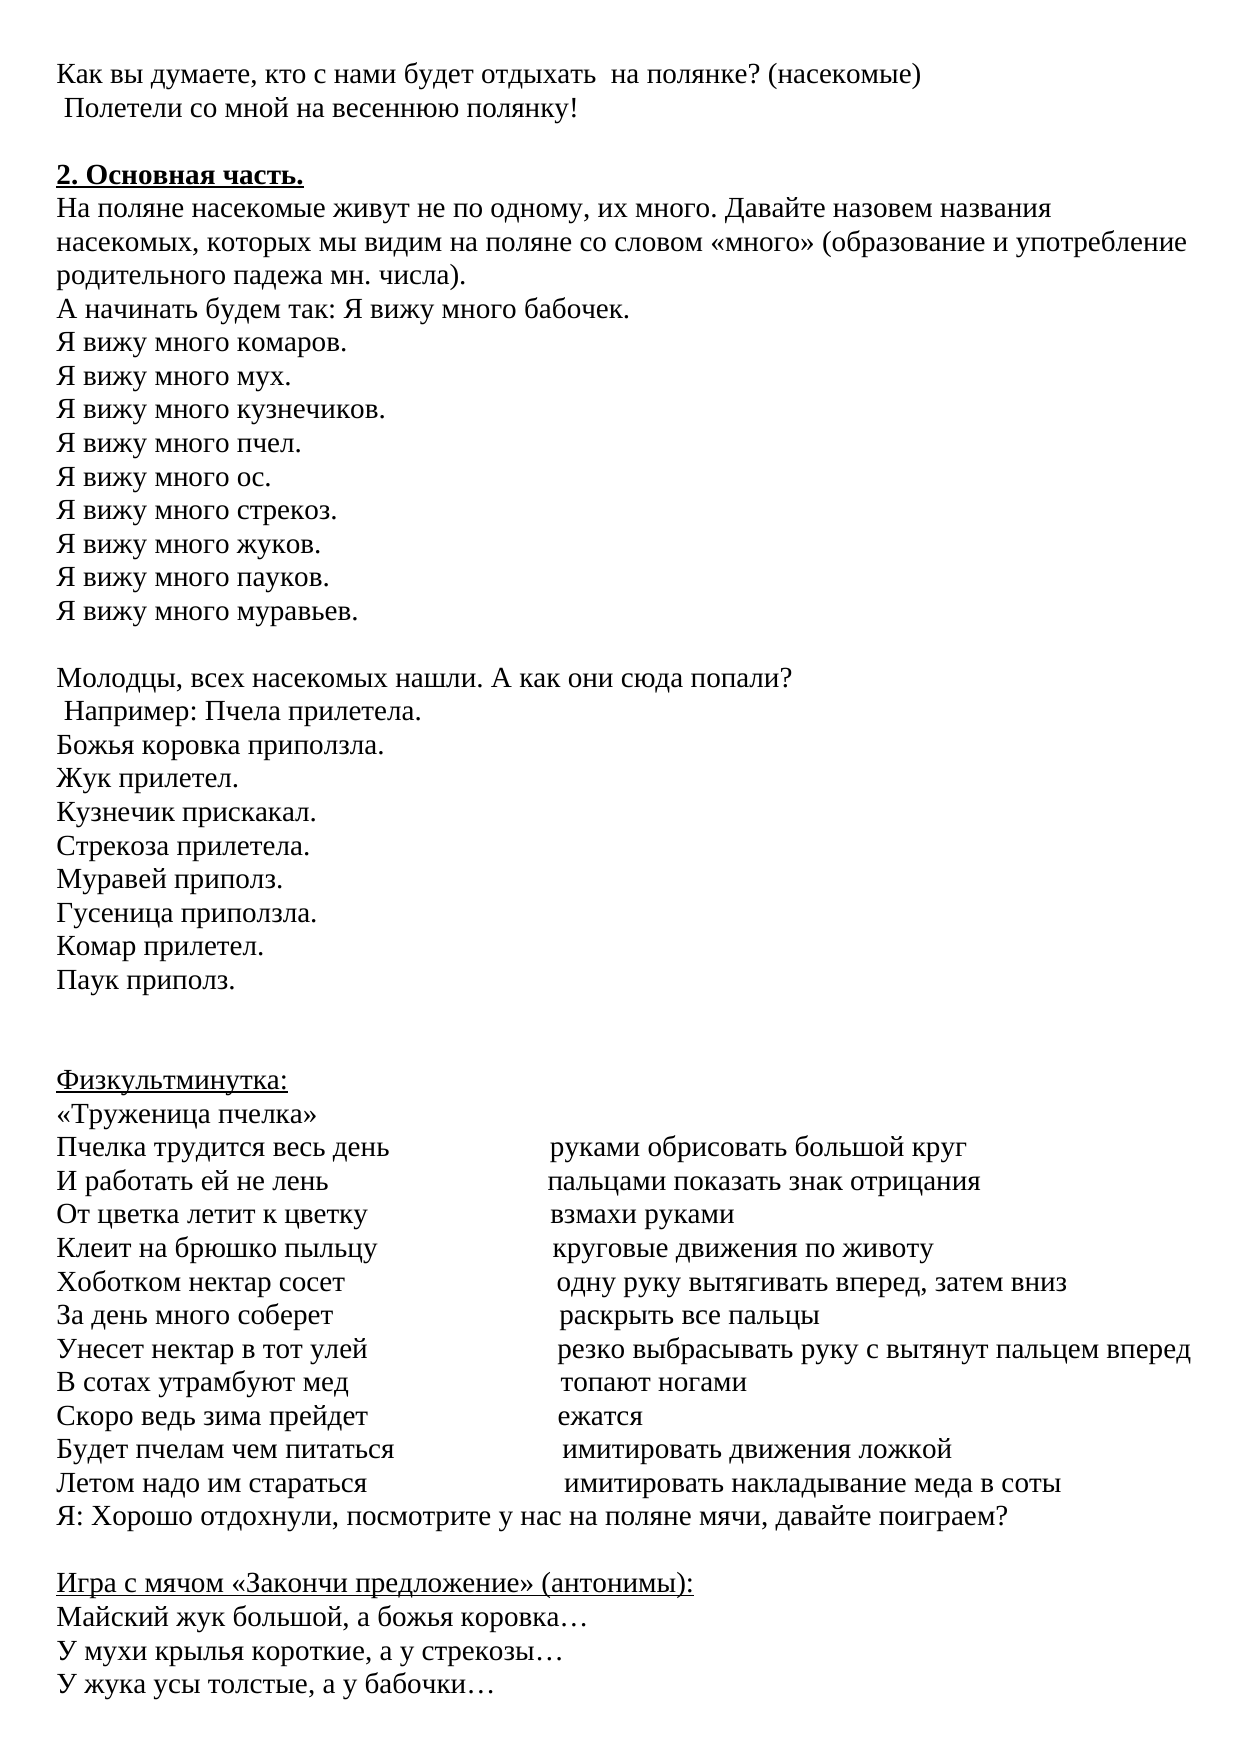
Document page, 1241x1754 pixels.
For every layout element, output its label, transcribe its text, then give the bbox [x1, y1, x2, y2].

text Клеит на брюшко пыльцу круговые движения по животу [56, 1230, 1200, 1264]
text Я вижу много мух. [56, 358, 1200, 392]
text Кузнечик прискакал. [56, 794, 1200, 828]
text Как вы думаете, кто с нами будет отдыхать на полянке? (насекомые) [56, 56, 1200, 90]
text Я вижу много ос. [56, 459, 1200, 492]
text Жук прилетел. [56, 761, 1200, 794]
text Скоро ведь зима прейдет ежатся [56, 1398, 1200, 1431]
text Комар прилетел. [56, 928, 1200, 962]
text Молодцы, всех насекомых нашли. А как они сюда попали? [56, 660, 1200, 693]
text В сотах утрамбуют мед топают ногами [56, 1364, 1200, 1398]
text Я вижу много кузнечиков. [56, 392, 1200, 425]
text Летом надо им стараться имитировать накладывание меда в соты [56, 1465, 1200, 1498]
text Я вижу много стрекоз. [56, 492, 1200, 526]
text Хоботком нектар сосет одну руку вытягивать вперед, затем вниз [56, 1264, 1200, 1297]
text Стрекоза прилетела. [56, 828, 1200, 861]
text За день много соберет раскрыть все пальцы [56, 1297, 1200, 1331]
text Физкультминутка: [56, 1062, 1200, 1096]
text Игра с мячом «Закончи предложение» (антонимы): [56, 1566, 1200, 1599]
text И работать ей не лень пальцами показать знак отрицания [56, 1163, 1200, 1197]
text Майский жук большой, а божья коровка… [56, 1599, 1200, 1633]
text У мухи крылья короткие, а у стрекозы… [56, 1633, 1200, 1666]
text Я вижу много пауков. [56, 559, 1200, 593]
text Я вижу много комаров. [56, 324, 1200, 358]
text Гусеница приползла. [56, 895, 1200, 928]
text 2. Основная часть. [56, 157, 1200, 190]
text Пчелка трудится весь день руками обрисовать большой круг [56, 1129, 1200, 1163]
text «Труженица пчелка» [56, 1096, 1200, 1129]
text У жука усы толстые, а у бабочки… [56, 1666, 1200, 1700]
text Я вижу много пчел. [56, 425, 1200, 459]
text От цветка летит к цветку взмахи руками [56, 1197, 1200, 1230]
text Я вижу много жуков. [56, 526, 1200, 559]
text Божья коровка приползла. [56, 727, 1200, 761]
text Унесет нектар в тот улей резко выбрасывать руку с вытянут пальцем вперед [56, 1331, 1200, 1364]
text Муравей приполз. [56, 861, 1200, 895]
text Паук приполз. [56, 962, 1200, 995]
text Полетели со мной на весеннюю полянку! [56, 90, 1200, 123]
text Я: Хорошо отдохнули, посмотрите у нас на поляне мячи, давайте поиграем? [56, 1498, 1200, 1532]
text На поляне насекомые живут не по одному, их много. Давайте назовем названия насекомых, которых мы видим на поляне со словом «много» (образование и употребление родительного падежа мн. числа). [56, 190, 1200, 291]
text А начинать будем так: Я вижу много бабочек. [56, 291, 1200, 324]
text Будет пчелам чем питаться имитировать движения ложкой [56, 1431, 1200, 1465]
text Например: Пчела прилетела. [56, 693, 1200, 727]
text Я вижу много муравьев. [56, 593, 1200, 626]
